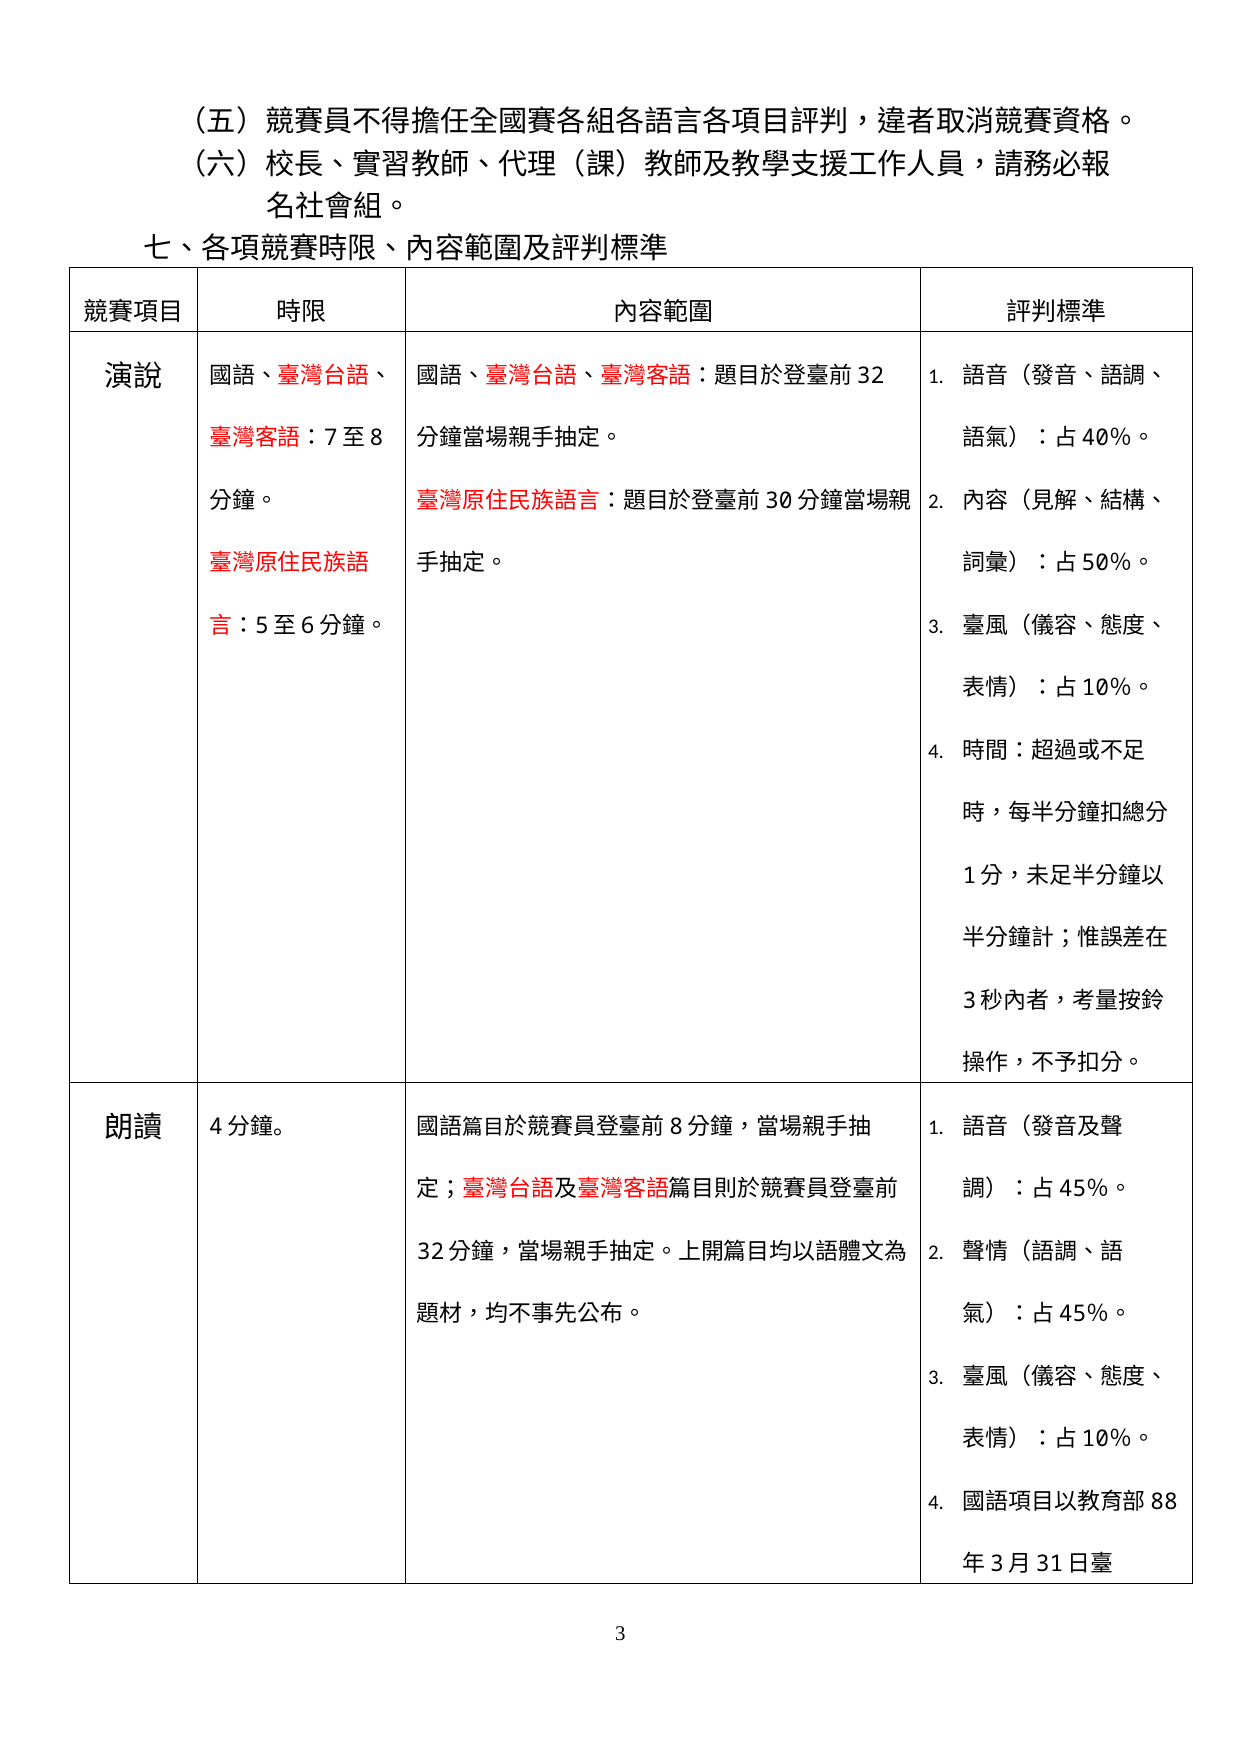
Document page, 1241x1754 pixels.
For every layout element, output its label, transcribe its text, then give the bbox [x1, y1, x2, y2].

table_cell 國語、臺灣台語、臺灣客語：題目於登臺前32分鐘當場親手抽定。 臺灣原住民族語言：題目於登臺前30分鐘當場親手抽定。 [406, 332, 920, 1082]
table_cell 語音（發音及聲調）：占45％。 聲情（語調、語氣）：占45％。 臺風（儀容、態度、表情）：占10％。 國語項目以教育部88年3月31日臺 [921, 1083, 1192, 1583]
table_cell 朗讀 [70, 1083, 197, 1583]
text 七、各項競賽時限、內容範圍及評判標準 [143, 225, 1122, 267]
table_header 競賽項目 [70, 268, 197, 331]
table_header 時限 [198, 268, 405, 331]
table_cell 演說 [70, 332, 197, 1082]
text （六）校長、實習教師、代理（課）教師及教學支援工作人員，請務必報名社會組。 [177, 140, 1122, 225]
table_cell 國語篇目於競賽員登臺前8分鐘，當場親手抽定；臺灣台語及臺灣客語篇目則於競賽員登臺前32分鐘，當場親手抽定。上開篇目均以語體文為題材，均不事先公布。 [406, 1083, 920, 1583]
table_header 內容範圍 [406, 268, 920, 331]
text （五）競賽員不得擔任全國賽各組各語言各項目評判，違者取消競賽資格。 [177, 98, 1122, 140]
table_header 評判標準 [921, 268, 1192, 331]
table_cell 語音（發音、語調、語氣）：占40％。 內容（見解、結構、詞彙）：占50％。 臺風（儀容、態度、表情）：占10％。 時間：超過或不足時，每半分鐘扣總分1分，未足半分鐘以半分鐘計；惟誤差在3秒內者，考量按鈴操作，不予扣分。 [921, 332, 1192, 1082]
table_cell 國語、臺灣台語、臺灣客語：7至8分鐘。 臺灣原住民族語言：5至6分鐘。 [198, 332, 405, 1082]
table_cell 4分鐘。 [198, 1083, 405, 1583]
